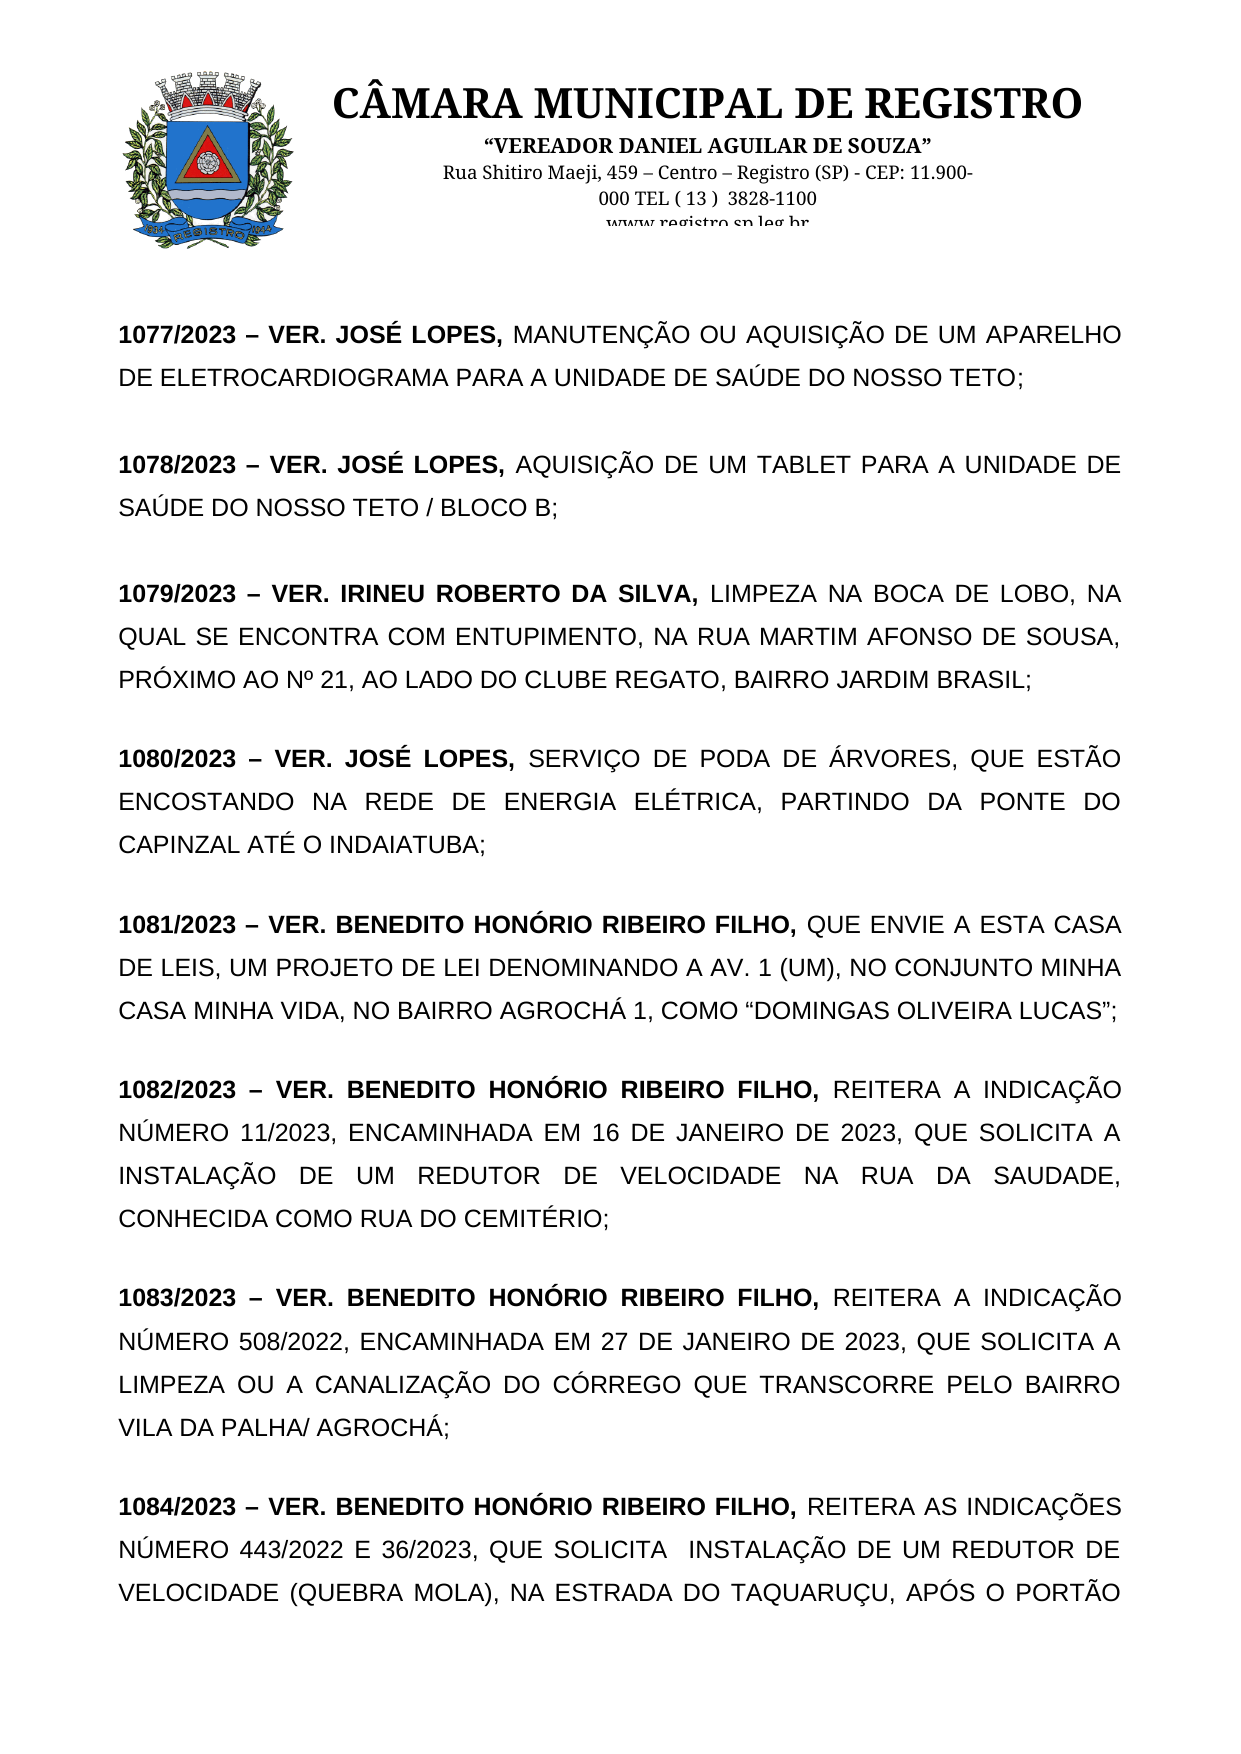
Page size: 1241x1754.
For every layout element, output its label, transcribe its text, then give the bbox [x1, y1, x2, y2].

text 1080/2023 – VER. JOSÉ LOPES, SERVIÇO DE PODA DE ÁRVORES, QUE ESTÃO ENCOSTANDO NA REDE DE ENERGIA ELÉTRICA, PARTINDO DA PONTE DO CAPINZAL ATÉ O INDAIATUBA; [118, 744, 1122, 859]
text 1081/2023 – VER. BENEDITO HONÓRIO RIBEIRO FILHO, QUE ENVIE A ESTA CASA DE LEIS, UM PROJETO DE LEI DENOMINANDO A AV. 1 (UM), NO CONJUNTO MINHA CASA MINHA VIDA, NO BAIRRO AGROCHÁ 1, COMO “DOMINGAS OLIVEIRA LUCAS”; [118, 909, 1122, 1024]
text 1084/2023 – VER. BENEDITO HONÓRIO RIBEIRO FILHO, REITERA AS INDICAÇÕES NÚMERO 443/2022 E 36/2023, QUE SOLICITA INSTALAÇÃO DE UM REDUTOR DE VELOCIDADE (QUEBRA MOLA), NA ESTRADA DO TAQUARUÇU, APÓS O PORTÃO [118, 1492, 1122, 1607]
text 1083/2023 – VER. BENEDITO HONÓRIO RIBEIRO FILHO, REITERA A INDICAÇÃO NÚMERO 508/2022, ENCAMINHADA EM 27 DE JANEIRO DE 2023, QUE SOLICITA A LIMPEZA OU A CANALIZAÇÃO DO CÓRREGO QUE TRANSCORRE PELO BAIRRO VILA DA PALHA/ AGROCHÁ; [118, 1283, 1122, 1441]
text 1078/2023 – VER. JOSÉ LOPES, AQUISIÇÃO DE UM TABLET PARA A UNIDADE DE SAÚDE DO NOSSO TETO / BLOCO B; [118, 449, 1122, 521]
text 1079/2023 – VER. IRINEU ROBERTO DA SILVA, LIMPEZA NA BOCA DE LOBO, NA QUAL SE ENCONTRA COM ENTUPIMENTO, NA RUA MARTIM AFONSO DE SOUSA, PRÓXIMO AO Nº 21, AO LADO DO CLUBE REGATO, BAIRRO JARDIM BRASIL; [118, 579, 1122, 694]
picture [118, 65, 298, 254]
text 1082/2023 – VER. BENEDITO HONÓRIO RIBEIRO FILHO, REITERA A INDICAÇÃO NÚMERO 11/2023, ENCAMINHADA EM 16 DE JANEIRO DE 2023, QUE SOLICITA A INSTALAÇÃO DE UM REDUTOR DE VELOCIDADE NA RUA DA SAUDADE, CONHECIDA COMO RUA DO CEMITÉRIO; [118, 1075, 1122, 1233]
text 1077/2023 – VER. JOSÉ LOPES, MANUTENÇÃO OU AQUISIÇÃO DE UM APARELHO DE ELETROCARDIOGRAMA PARA A UNIDADE DE SAÚDE DO NOSSO TETO; [118, 320, 1122, 392]
